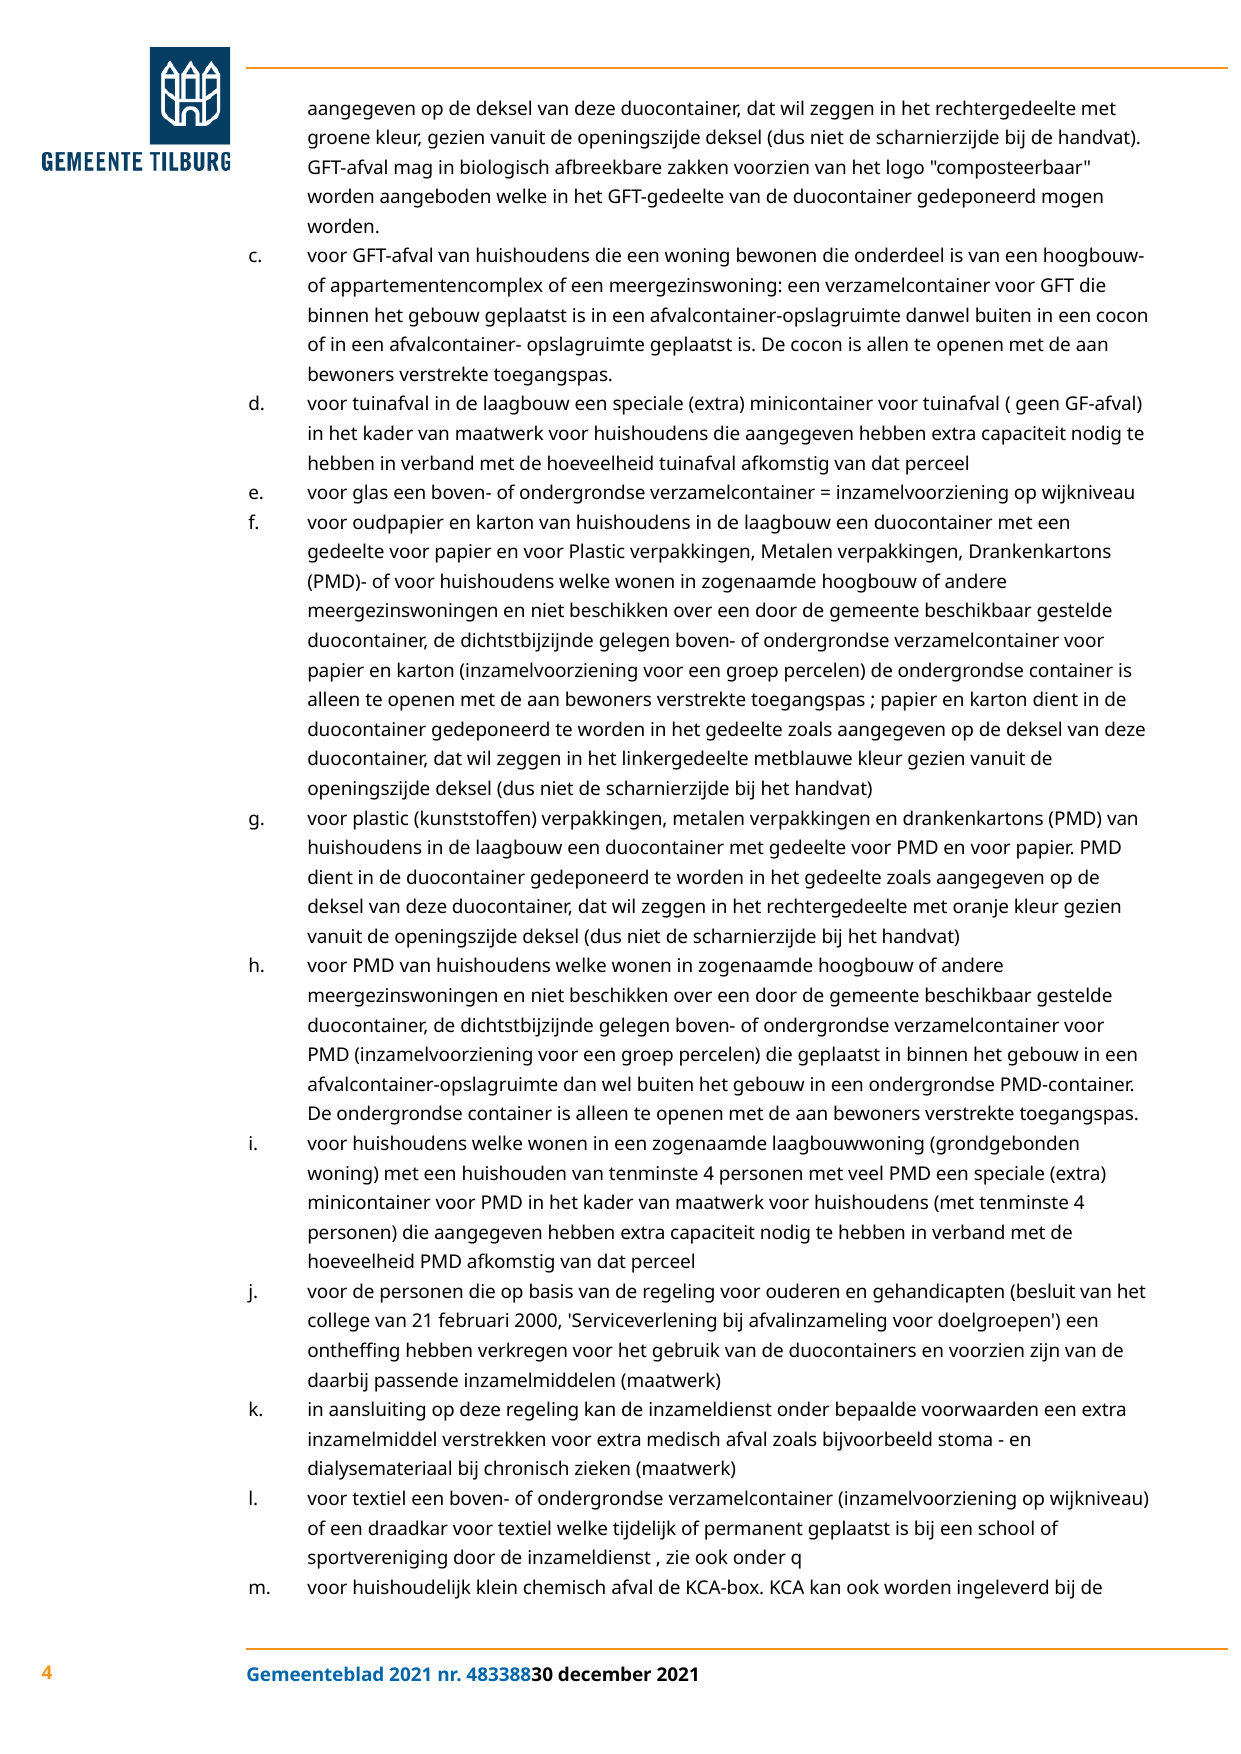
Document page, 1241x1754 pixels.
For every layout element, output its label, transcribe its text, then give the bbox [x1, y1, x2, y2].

picture [41, 47, 231, 172]
list aangegeven op de deksel van deze duocontainer, dat wil zeggen in het rechtergedeelte met groene kleur, gezien vanuit de openingszijde deksel (dus niet de scharnierzijde bij de handvat). GFT-afval mag in biologisch afbreekbare zakken voorzien van het logo "composteerbaar" worden aangeboden welke in het GFT-gedeelte van de duocontainer gedeponeerd mogen worden. [248, 95, 1152, 239]
list voor huishoudelijk klein chemisch afval de KCA-box. KCA kan ook worden ingeleverd bij de [248, 1574, 1152, 1600]
list voor PMD van huishoudens welke wonen in zogenaamde hoogbouw of andere meergezinswoningen en niet beschikken over een door de gemeente beschikbaar gestelde duocontainer, de dichtstbijzijnde gelegen boven- of ondergrondse verzamelcontainer voor PMD (inzamelvoorziening voor een groep percelen) die geplaatst in binnen het gebouw in een afvalcontainer-opslagruimte dan wel buiten het gebouw in een ondergrondse PMD-container. De ondergrondse container is alleen te openen met de aan bewoners verstrekte toegangspas. [248, 953, 1152, 1126]
list voor oudpapier en karton van huishoudens in de laagbouw een duocontainer met een gedeelte voor papier en voor Plastic verpakkingen, Metalen verpakkingen, Drankenkartons (PMD)- of voor huishoudens welke wonen in zogenaamde hoogbouw of andere meergezinswoningen en niet beschikken over een door de gemeente beschikbaar gestelde duocontainer, de dichtstbijzijnde gelegen boven- of ondergrondse verzamelcontainer voor papier en karton (inzamelvoorziening voor een groep percelen) de ondergrondse container is alleen te openen met de aan bewoners verstrekte toegangspas ; papier en karton dient in de duocontainer gedeponeerd te worden in het gedeelte zoals aangegeven op de deksel van deze duocontainer, dat wil zeggen in het linkergedeelte metblauwe kleur gezien vanuit de openingszijde deksel (dus niet de scharnierzijde bij het handvat) [248, 509, 1152, 801]
list voor plastic (kunststoffen) verpakkingen, metalen verpakkingen en drankenkartons (PMD) van huishoudens in de laagbouw een duocontainer met gedeelte voor PMD en voor papier. PMD dient in de duocontainer gedeponeerd te worden in het gedeelte zoals aangegeven op de deksel van deze duocontainer, dat wil zeggen in het rechtergedeelte met oranje kleur gezien vanuit de openingszijde deksel (dus niet de scharnierzijde bij het handvat) [248, 805, 1152, 949]
list in aansluiting op deze regeling kan de inzameldienst onder bepaalde voorwaarden een extra inzamelmiddel verstrekken voor extra medisch afval zoals bijvoorbeeld stoma - en dialysemateriaal bij chronisch zieken (maatwerk) [248, 1396, 1152, 1481]
list voor tuinafval in de laagbouw een speciale (extra) minicontainer voor tuinafval ( geen GF-afval) in het kader van maatwerk voor huishoudens die aangegeven hebben extra capaciteit nodig te hebben in verband met de hoeveelheid tuinafval afkomstig van dat perceel [248, 391, 1152, 476]
list voor textiel een boven- of ondergrondse verzamelcontainer (inzamelvoorziening op wijkniveau) of een draadkar voor textiel welke tijdelijk of permanent geplaatst is bij een school of sportvereniging door de inzameldienst , zie ook onder q [248, 1485, 1152, 1570]
list voor glas een boven- of ondergrondse verzamelcontainer = inzamelvoorziening op wijkniveau [248, 479, 1152, 505]
list voor de personen die op basis van de regeling voor ouderen en gehandicapten (besluit van het college van 21 februari 2000, 'Serviceverlening bij afvalinzameling voor doelgroepen') een ontheffing hebben verkregen voor het gebruik van de duocontainers en voorzien zijn van de daarbij passende inzamelmiddelen (maatwerk) [248, 1278, 1152, 1393]
list voor GFT-afval van huishoudens die een woning bewonen die onderdeel is van een hoogbouw- of appartementencomplex of een meergezinswoning: een verzamelcontainer voor GFT die binnen het gebouw geplaatst is in een afvalcontainer-opslagruimte danwel buiten in een cocon of in een afvalcontainer- opslagruimte geplaatst is. De cocon is allen te openen met de aan bewoners verstrekte toegangspas. [248, 243, 1152, 387]
list voor huishoudens welke wonen in een zogenaamde laagbouwwoning (grondgebonden woning) met een huishouden van tenminste 4 personen met veel PMD een speciale (extra) minicontainer voor PMD in het kader van maatwerk voor huishoudens (met tenminste 4 personen) die aangegeven hebben extra capaciteit nodig te hebben in verband met de hoeveelheid PMD afkomstig van dat perceel [248, 1130, 1152, 1274]
